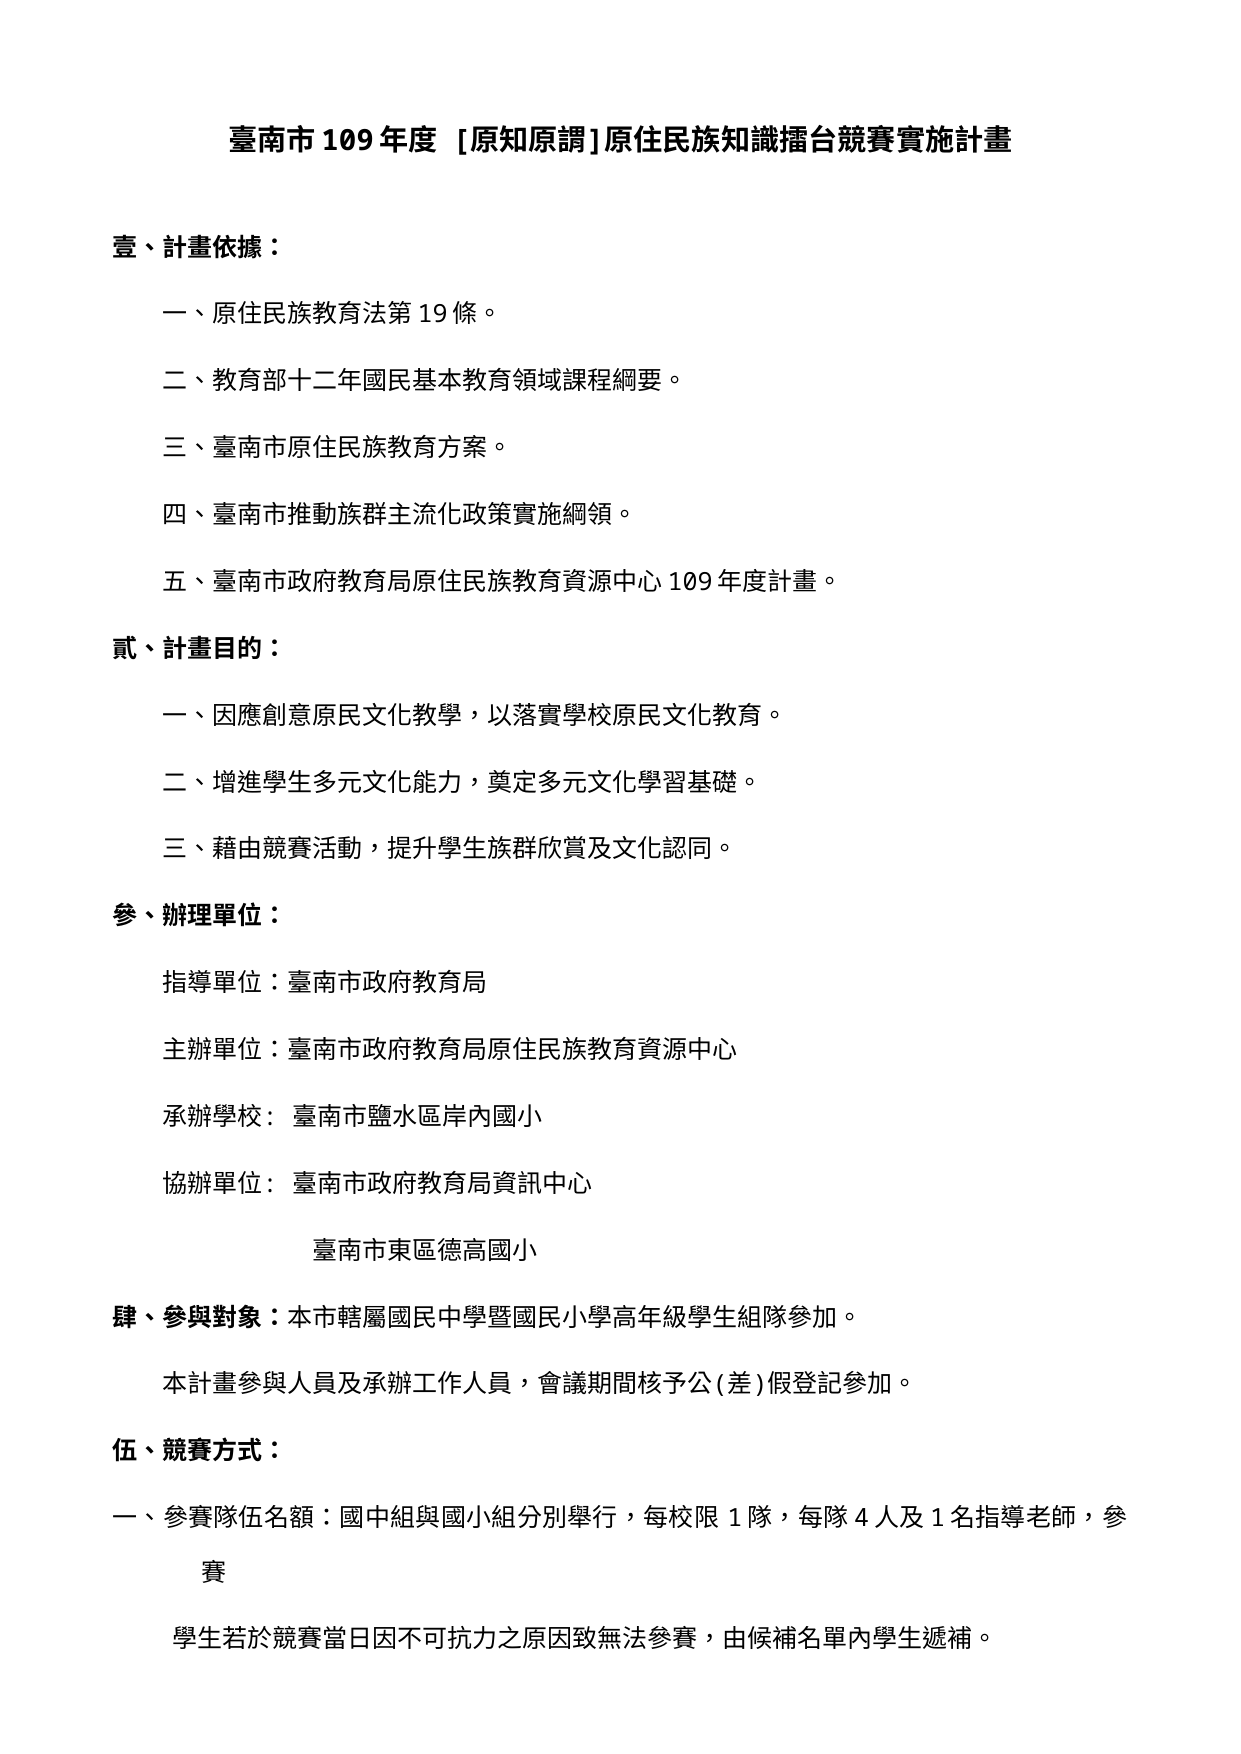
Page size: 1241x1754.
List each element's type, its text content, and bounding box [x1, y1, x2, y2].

text 三、藉由競賽活動，提升學生族群欣賞及文化認同。 [162, 829, 1128, 865]
text 學生若於競賽當日因不可抗力之原因致無法參賽，由候補名單內學生遞補。 [112, 1619, 1128, 1655]
text 本計畫參與人員及承辦工作人員，會議期間核予公(差)假登記參加。 [112, 1364, 1128, 1400]
text 臺南市109年度 [原知原謂]原住民族知識擂台競賽實施計畫 [112, 96, 1128, 158]
text 一、因應創意原民文化教學，以落實學校原民文化教育。 [162, 695, 1128, 731]
text 參、辦理單位： [112, 896, 1128, 932]
text 四、臺南市推動族群主流化政策實施綱領。 [112, 494, 1128, 531]
text 貳、計畫目的： [112, 628, 1128, 664]
text 主辦單位：臺南市政府教育局原住民族教育資源中心 [112, 1029, 1128, 1066]
text 壹、計畫依據： [112, 227, 1128, 263]
text 指導單位：臺南市政府教育局 [112, 963, 1128, 999]
text 二、教育部十二年國民基本教育領域課程綱要。 [112, 361, 1128, 397]
text 二、增進學生多元文化能力，奠定多元文化學習基礎。 [162, 762, 1128, 798]
text 三、臺南市原住民族教育方案。 [112, 428, 1128, 464]
text 承辦學校: 臺南市鹽水區岸內國小 [112, 1096, 1128, 1133]
text 臺南市東區德高國小 [112, 1230, 1128, 1266]
text 五、臺南市政府教育局原住民族教育資源中心109年度計畫。 [112, 561, 1128, 598]
text 伍、競賽方式： [112, 1431, 1128, 1467]
text 一、參賽隊伍名額：國中組與國小組分別舉行，每校限1隊，每隊4人及1名指導老師，參賽 [112, 1498, 1128, 1588]
text 一、原住民族教育法第19條。 [112, 294, 1128, 330]
text 肆、參與對象：本市轄屬國民中學暨國民小學高年級學生組隊參加。 [112, 1297, 1128, 1333]
text 協辦單位: 臺南市政府教育局資訊中心 [112, 1163, 1128, 1199]
